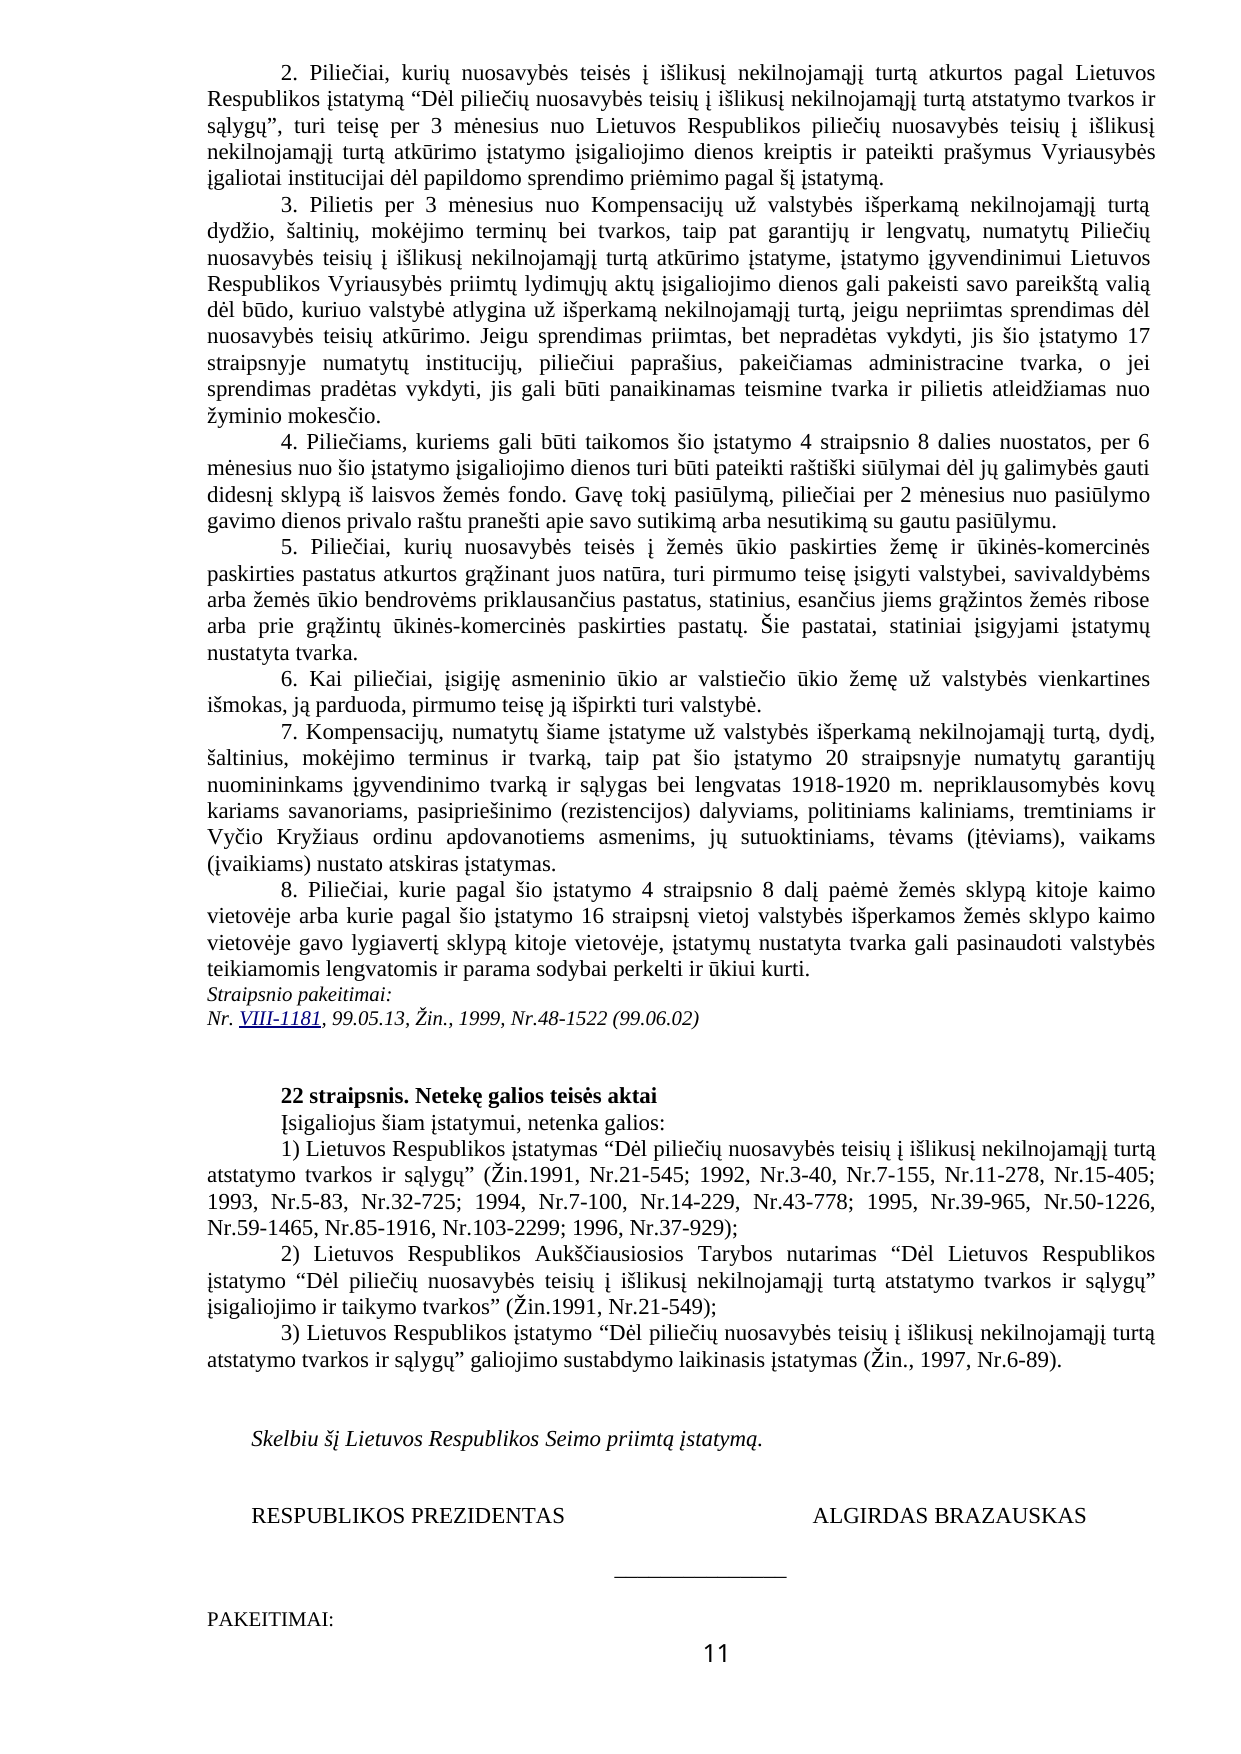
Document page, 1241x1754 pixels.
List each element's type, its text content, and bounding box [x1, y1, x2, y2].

text Įsigaliojus šiam įstatymui, netenka galios: [207, 1109, 1157, 1135]
text 6. Kai piliečiai, įsigiję asmeninio ūkio ar valstiečio ūkio žemę už valstybės vienkartines išmokas, ją parduoda, pirmumo teisę ją išpirkti turi valstybė. [207, 665, 1152, 718]
text RESPUBLIKOS PREZIDENTAS ALGIRDAS BRAZAUSKAS [207, 1503, 1152, 1529]
text 2) Lietuvos Respublikos Aukščiausiosios Tarybos nutarimas “Dėl Lietuvos Respublikos įstatymo “Dėl piliečių nuosavybės teisių į išlikusį nekilnojamąjį turtą atstatymo tvarkos ir sąlygų” įsigaliojimo ir taikymo tvarkos” (Žin.1991, Nr.21-549); [207, 1240, 1157, 1319]
text _______________ [207, 1554, 1152, 1580]
text 22 straipsnis. Netekę galios teisės aktai [207, 1082, 1157, 1109]
text 1) Lietuvos Respublikos įstatymas “Dėl piliečių nuosavybės teisių į išlikusį nekilnojamąjį turtą atstatymo tvarkos ir sąlygų” (Žin.1991, Nr.21-545; 1992, Nr.3-40, Nr.7-155, Nr.11-278, Nr.15-405; 1993, Nr.5-83, Nr.32-725; 1994, Nr.7-100, Nr.14-229, Nr.43-778; 1995, Nr.39-965, Nr.50-1226, Nr.59-1465, Nr.85-1916, Nr.103-2299; 1996, Nr.37-929); [207, 1135, 1157, 1240]
text Skelbiu šį Lietuvos Respublikos Seimo priimtą įstatymą. [207, 1425, 1157, 1451]
text Nr. VIII-1181, 99.05.13, Žin., 1999, Nr.48-1522 (99.06.02) [207, 1006, 1152, 1029]
text 3) Lietuvos Respublikos įstatymo “Dėl piliečių nuosavybės teisių į išlikusį nekilnojamąjį turtą atstatymo tvarkos ir sąlygų” galiojimo sustabdymo laikinasis įstatymas (Žin., 1997, Nr.6-89). [207, 1319, 1157, 1372]
text 4. Piliečiams, kuriems gali būti taikomos šio įstatymo 4 straipsnio 8 dalies nuostatos, per 6 mėnesius nuo šio įstatymo įsigaliojimo dienos turi būti pateikti raštiški siūlymai dėl jų galimybės gauti didesnį sklypą iš laisvos žemės fondo. Gavę tokį pasiūlymą, piliečiai per 2 mėnesius nuo pasiūlymo gavimo dienos privalo raštu pranešti apie savo sutikimą arba nesutikimą su gautu pasiūlymu. [207, 428, 1152, 533]
text 2. Piliečiai, kurių nuosavybės teisės į išlikusį nekilnojamąjį turtą atkurtos pagal Lietuvos Respublikos įstatymą “Dėl piliečių nuosavybės teisių į išlikusį nekilnojamąjį turtą atstatymo tvarkos ir sąlygų”, turi teisę per 3 mėnesius nuo Lietuvos Respublikos piliečių nuosavybės teisių į išlikusį nekilnojamąjį turtą atkūrimo įstatymo įsigaliojimo dienos kreiptis ir pateikti prašymus Vyriausybės įgaliotai institucijai dėl papildomo sprendimo priėmimo pagal šį įstatymą. [207, 59, 1157, 191]
text PAKEITIMAI: [207, 1607, 1152, 1631]
text 8. Piliečiai, kurie pagal šio įstatymo 4 straipsnio 8 dalį paėmė žemės sklypą kitoje kaimo vietovėje arba kurie pagal šio įstatymo 16 straipsnį vietoj valstybės išperkamos žemės sklypo kaimo vietovėje gavo lygiavertį sklypą kitoje vietovėje, įstatymų nustatyta tvarka gali pasinaudoti valstybės teikiamomis lengvatomis ir parama sodybai perkelti ir ūkiui kurti. [207, 876, 1157, 981]
text Straipsnio pakeitimai: [207, 981, 1157, 1006]
text 5. Piliečiai, kurių nuosavybės teisės į žemės ūkio paskirties žemę ir ūkinės-komercinės paskirties pastatus atkurtos grąžinant juos natūra, turi pirmumo teisę įsigyti valstybei, savivaldybėms arba žemės ūkio bendrovėms priklausančius pastatus, statinius, esančius jiems grąžintos žemės ribose arba prie grąžintų ūkinės-komercinės paskirties pastatų. Šie pastatai, statiniai įsigyjami įstatymų nustatyta tvarka. [207, 533, 1152, 665]
text 3. Pilietis per 3 mėnesius nuo Kompensacijų už valstybės išperkamą nekilnojamąjį turtą dydžio, šaltinių, mokėjimo terminų bei tvarkos, taip pat garantijų ir lengvatų, numatytų Piliečių nuosavybės teisių į išlikusį nekilnojamąjį turtą atkūrimo įstatyme, įstatymo įgyvendinimui Lietuvos Respublikos Vyriausybės priimtų lydimųjų aktų įsigaliojimo dienos gali pakeisti savo pareikštą valią dėl būdo, kuriuo valstybė atlygina už išperkamą nekilnojamąjį turtą, jeigu nepriimtas sprendimas dėl nuosavybės teisių atkūrimo. Jeigu sprendimas priimtas, bet nepradėtas vykdyti, jis šio įstatymo 17 straipsnyje numatytų institucijų, piliečiui paprašius, pakeičiamas administracine tvarka, o jei sprendimas pradėtas vykdyti, jis gali būti panaikinamas teismine tvarka ir pilietis atleidžiamas nuo žyminio mokesčio. [207, 191, 1152, 428]
text 7. Kompensacijų, numatytų šiame įstatyme už valstybės išperkamą nekilnojamąjį turtą, dydį, šaltinius, mokėjimo terminus ir tvarką, taip pat šio įstatymo 20 straipsnyje numatytų garantijų nuomininkams įgyvendinimo tvarką ir sąlygas bei lengvatas 1918-1920 m. nepriklausomybės kovų kariams savanoriams, pasipriešinimo (rezistencijos) dalyviams, politiniams kaliniams, tremtiniams ir Vyčio Kryžiaus ordinu apdovanotiems asmenims, jų sutuoktiniams, tėvams (įtėviams), vaikams (įvaikiams) nustato atskiras įstatymas. [207, 718, 1157, 876]
